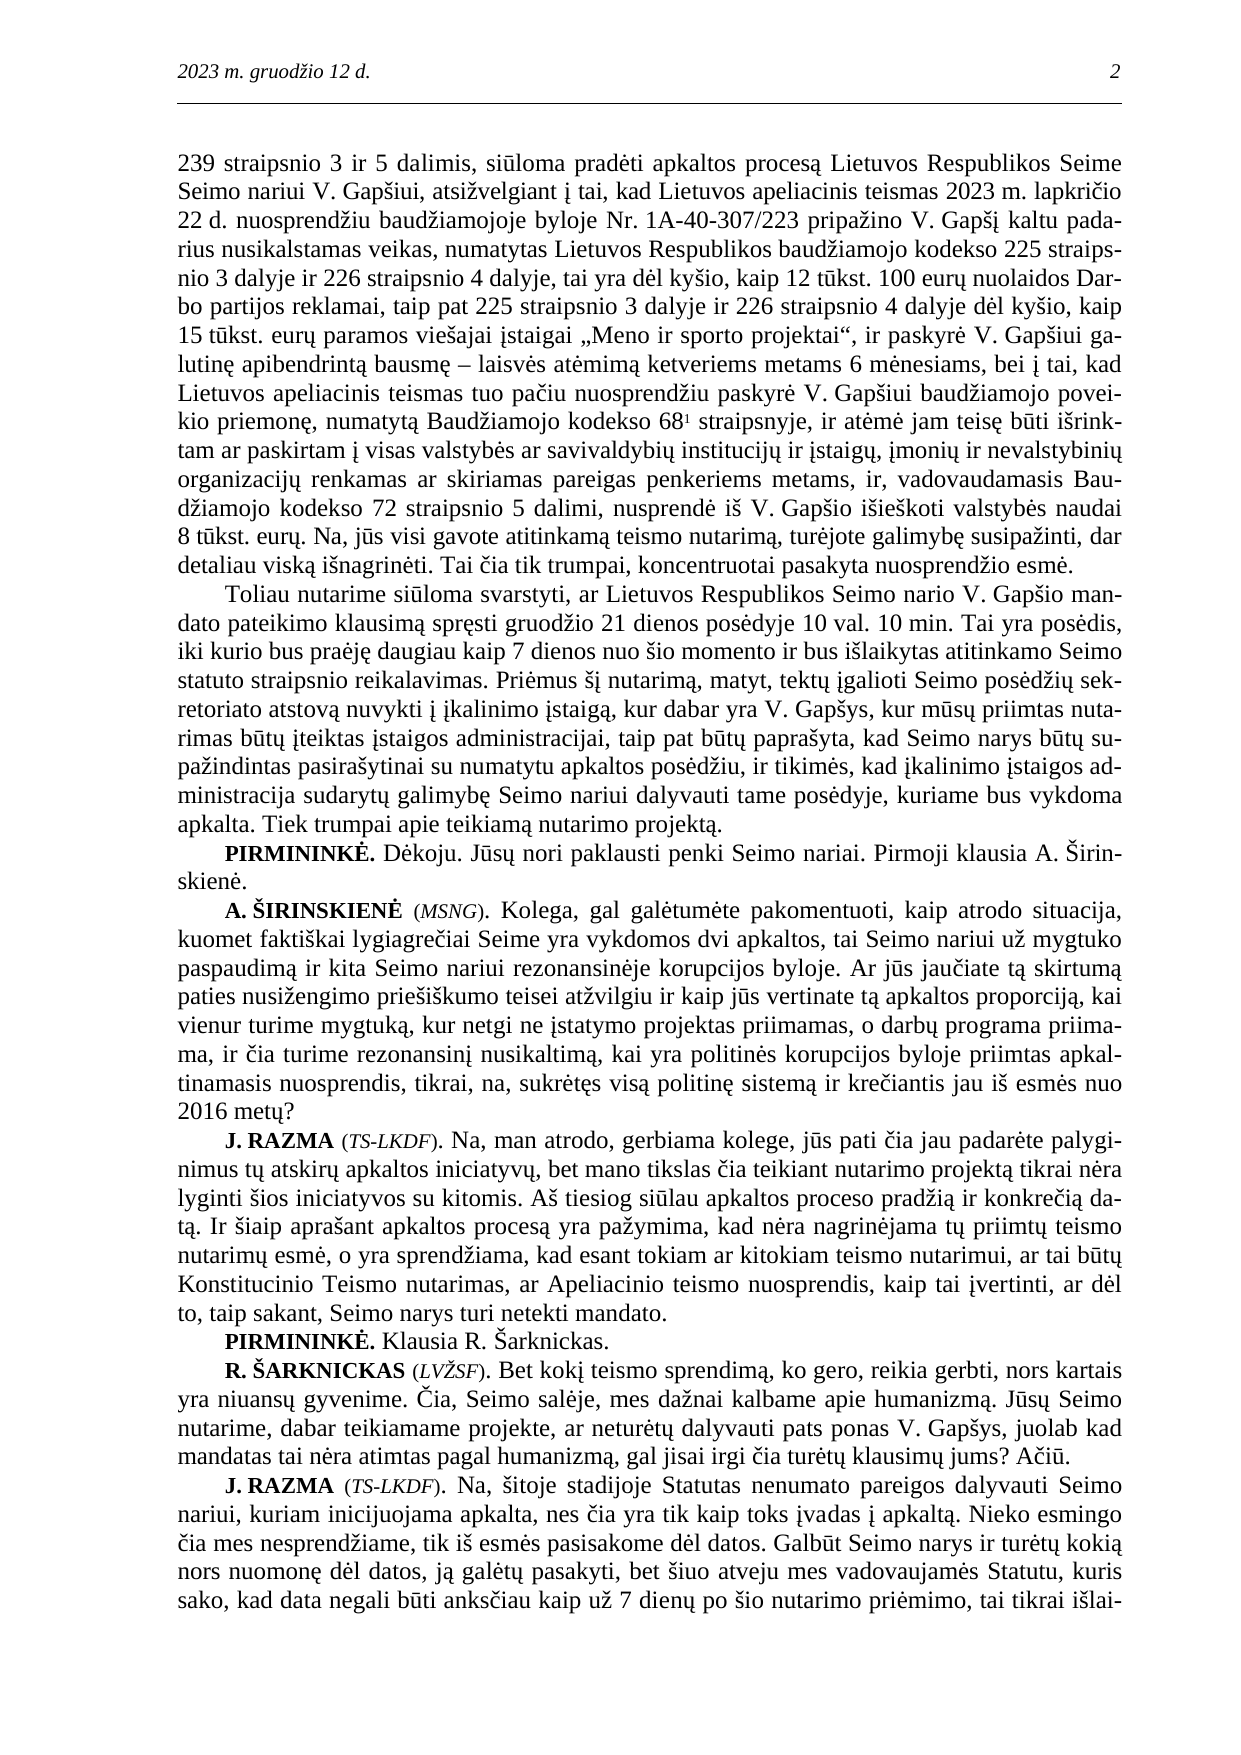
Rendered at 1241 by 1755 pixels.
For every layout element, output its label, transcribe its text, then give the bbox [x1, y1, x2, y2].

text PIRMININKĖ. Dė­ko­ju. Jū­sų no­ri pa­klaus­ti pen­ki Sei­mo na­riai. Pir­mo­ji klau­sia A. Ši­rin­skie­nė. [177, 838, 1122, 895]
text R. ŠARKNICKAS (LVŽSF). Bet ko­kį teis­mo spren­di­mą, ko ge­ro, rei­kia gerb­ti, nors kar­tais yra niu­an­sų gy­ve­ni­me. Čia, Sei­mo sa­lė­je, mes daž­nai kal­ba­me apie hu­ma­niz­mą. Jū­sų Sei­mo nu­ta­ri­me, da­bar tei­kia­ma­me pro­jek­te, ar ne­tu­rė­tų da­ly­vau­ti pats po­nas V. Gap­šys, juo­lab kad man­da­tas tai nė­ra at­im­tas pa­gal hu­ma­niz­mą, gal ji­sai ir­gi čia tu­rė­tų klau­si­mų jums? Ačiū. [177, 1355, 1122, 1470]
text 239 straips­nio 3 ir 5 da­li­mis, siū­lo­ma pra­dė­ti ap­kal­tos pro­ce­są Lie­tu­vos Res­pub­li­kos Sei­me Sei­mo na­riui V. Gap­šiui, at­si­žvel­giant į tai, kad Lie­tu­vos ape­lia­ci­nis teis­mas 2023 m. lap­kri­čio 22 d. nuosp­ren­džiu bau­džia­mo­jo­je by­lo­je Nr. 1A-40-307/223 pri­pa­ži­no V. Gap­šį kal­tu pa­da­rius nu­si­kals­ta­mas vei­kas, nu­ma­ty­tas Lie­tu­vos Res­pub­li­kos bau­džia­mo­jo ko­dek­so 225 strai­ps­nio 3 da­ly­je ir 226 straips­nio 4 da­ly­je, tai yra dėl ky­šio, kaip 12 tūkst. 100 eu­rų nuo­lai­dos Dar­bo par­ti­jos re­kla­mai, taip pat 225 straips­nio 3 da­ly­je ir 226 straips­nio 4 da­ly­je dėl ky­šio, kaip 15 tūkst. eu­rų pa­ra­mos vie­ša­jai įstai­gai „Me­no ir spor­to pro­jek­tai“, ir pa­sky­rė V. Gap­šiui ga­lu­ti­nę api­ben­drin­tą baus­mę – lais­vės at­ėmi­mą ket­ve­riems me­tams 6 mė­ne­siams, bei į tai, kad Lie­tu­vos ape­lia­ci­nis teis­mas tuo pa­čiu nuosp­ren­džiu pa­sky­rė V. Gap­šiui bau­džia­mo­jo po­vei­kio prie­mo­nę, nu­ma­ty­tą Bau­džia­mo­jo ko­dek­so 681 straips­ny­je, ir at­ėmė jam tei­sę bū­ti iš­rink­tam ar pa­skir­tam į vi­sas vals­ty­bės ar sa­vi­val­dy­bių ins­ti­tu­ci­jų ir įstai­gų, įmo­nių ir ne­vals­ty­bi­nių or­ga­ni­za­ci­jų ren­ka­mas ar ski­ria­mas pa­rei­gas pen­ke­riems me­tams, ir, va­do­vau­da­ma­sis Bau­džia­mo­jo ko­dek­so 72 straips­nio 5 da­li­mi, nu­spren­dė iš V. Gap­šio iš­ieš­ko­ti vals­ty­bės nau­dai 8 tūkst. eu­rų. Na, jūs vi­si ga­vo­te ati­tin­ka­mą teis­mo nu­ta­ri­mą, tu­rė­jo­te ga­li­my­bę su­si­pa­žin­ti, dar de­ta­liau vis­ką iš­nag­ri­nė­ti. Tai čia tik trum­pai, kon­cen­truo­tai pa­sa­ky­ta nuosp­ren­džio es­mė. [177, 148, 1122, 579]
text To­liau nu­ta­ri­me siū­lo­ma svars­ty­ti, ar Lie­tu­vos Res­pub­li­kos Sei­mo na­rio V. Gap­šio man­da­to pa­tei­ki­mo klau­si­mą spręs­ti gruo­džio 21 die­nos po­sė­dy­je 10 val. 10 min. Tai yra po­sė­dis, iki ku­rio bus pra­ėję dau­giau kaip 7 die­nos nuo šio mo­men­to ir bus iš­lai­ky­tas ati­tin­ka­mo Sei­mo sta­tu­to straips­nio rei­ka­la­vi­mas. Pri­ėmus šį nu­ta­ri­mą, ma­tyt, tek­tų įga­lio­ti Sei­mo po­sė­džių sek­re­to­ria­to at­sto­vą nu­vyk­ti į įka­li­ni­mo įstai­gą, kur da­bar yra V. Gap­šys, kur mū­sų pri­im­tas nu­ta­ri­mas bū­tų įteik­tas įstai­gos ad­mi­nist­ra­ci­jai, taip pat bū­tų pa­pra­šy­ta, kad Sei­mo na­rys bū­tų su­pa­žin­din­tas pa­si­ra­šy­ti­nai su nu­ma­ty­tu ap­kal­tos po­sė­džiu, ir ti­ki­mės, kad įka­li­ni­mo įstai­gos ad­mi­nist­ra­ci­ja su­da­ry­tų ga­li­my­bę Sei­mo na­riui da­ly­vau­ti ta­me po­sė­dy­je, ku­ria­me bus vyk­do­ma ap­kal­ta. Tiek trum­pai apie tei­kia­mą nu­ta­ri­mo pro­jek­tą. [177, 579, 1122, 838]
text A. ŠIRINSKIENĖ (MSNG). Ko­le­ga, gal ga­lė­tu­mė­te pa­ko­men­tuo­ti, kaip at­ro­do si­tu­a­ci­ja, kuo­met fak­tiš­kai ly­gia­gre­čiai Sei­me yra vyk­do­mos dvi ap­kal­tos, tai Sei­mo na­riui už myg­tu­ko pa­spau­di­mą ir ki­ta Sei­mo na­riui re­zo­nan­si­nė­je ko­rup­ci­jos by­lo­je. Ar jūs jau­čia­te tą skir­tu­mą pa­ties nu­si­žen­gi­mo prie­šiš­ku­mo tei­sei at­žvil­giu ir kaip jūs ver­ti­na­te tą ap­kal­tos pro­por­ci­ją, kai vie­nur tu­ri­me myg­tu­ką, kur net­gi ne įsta­ty­mo pro­jek­tas pri­ima­mas, o dar­bų pro­gra­ma pri­ima­ma, ir čia tu­ri­me re­zo­nan­si­nį nu­si­kal­ti­mą, kai yra po­li­ti­nės ko­rup­ci­jos by­lo­je pri­im­tas ap­kal­tina­ma­sis nuosp­ren­dis, tik­rai, na, su­krė­tęs vi­są po­li­ti­nę sis­te­mą ir kre­čian­tis jau iš es­mės nuo 2016 me­tų? [177, 895, 1122, 1125]
text PIRMININKĖ. Klau­sia R. Šar­knic­kas. [177, 1326, 1122, 1355]
text J. RAZMA (TS-LKDF). Na, man at­ro­do, ger­bia­ma ko­le­ge, jūs pa­ti čia jau pa­da­rė­te pa­ly­gi­ni­mus tų at­ski­rų ap­kal­tos ini­cia­ty­vų, bet ma­no tiks­las čia tei­kiant nu­ta­ri­mo pro­jek­tą tik­rai nė­ra ly­gin­ti šios ini­cia­ty­vos su ki­to­mis. Aš tie­siog siū­lau ap­kal­tos pro­ce­so pra­džią ir kon­kre­čią da­tą. Ir šiaip ap­ra­šant ap­kal­tos pro­ce­są yra pa­žy­mi­ma, kad nė­ra nag­ri­nė­ja­ma tų pri­im­tų teis­mo nu­ta­ri­mų es­mė, o yra spren­džia­ma, kad esant to­kiam ar ki­to­kiam teis­mo nu­ta­ri­mui, ar tai bū­tų Kon­sti­tu­ci­nio Teis­mo nu­ta­ri­mas, ar Ape­lia­ci­nio teis­mo nuosp­ren­dis, kaip tai įver­tin­ti, ar dėl to, taip sa­kant, Sei­mo na­rys tu­ri ne­tek­ti man­da­to. [177, 1125, 1122, 1326]
text J. RAZMA (TS-LKDF). Na, ši­to­je sta­di­jo­je Sta­tu­tas ne­nu­ma­to pa­rei­gos da­ly­vau­ti Sei­mo na­riui, ku­riam ini­ci­juo­ja­ma ap­kal­ta, nes čia yra tik kaip toks įva­das į ap­kal­tą. Nie­ko es­min­go čia mes ne­spren­džia­me, tik iš es­mės pa­si­sa­ko­me dėl da­tos. Gal­būt Sei­mo na­rys ir tu­rė­tų ko­kią nors nuo­mo­nę dėl da­tos, ją ga­lė­tų pa­sa­ky­ti, bet šiuo at­ve­ju mes va­do­vau­ja­mės Sta­tu­tu, ku­ris sa­ko, kad da­ta ne­ga­li bū­ti anks­čiau kaip už 7 die­nų po šio nu­ta­ri­mo pri­ėmi­mo, tai tik­rai iš­lai­ [177, 1470, 1122, 1614]
